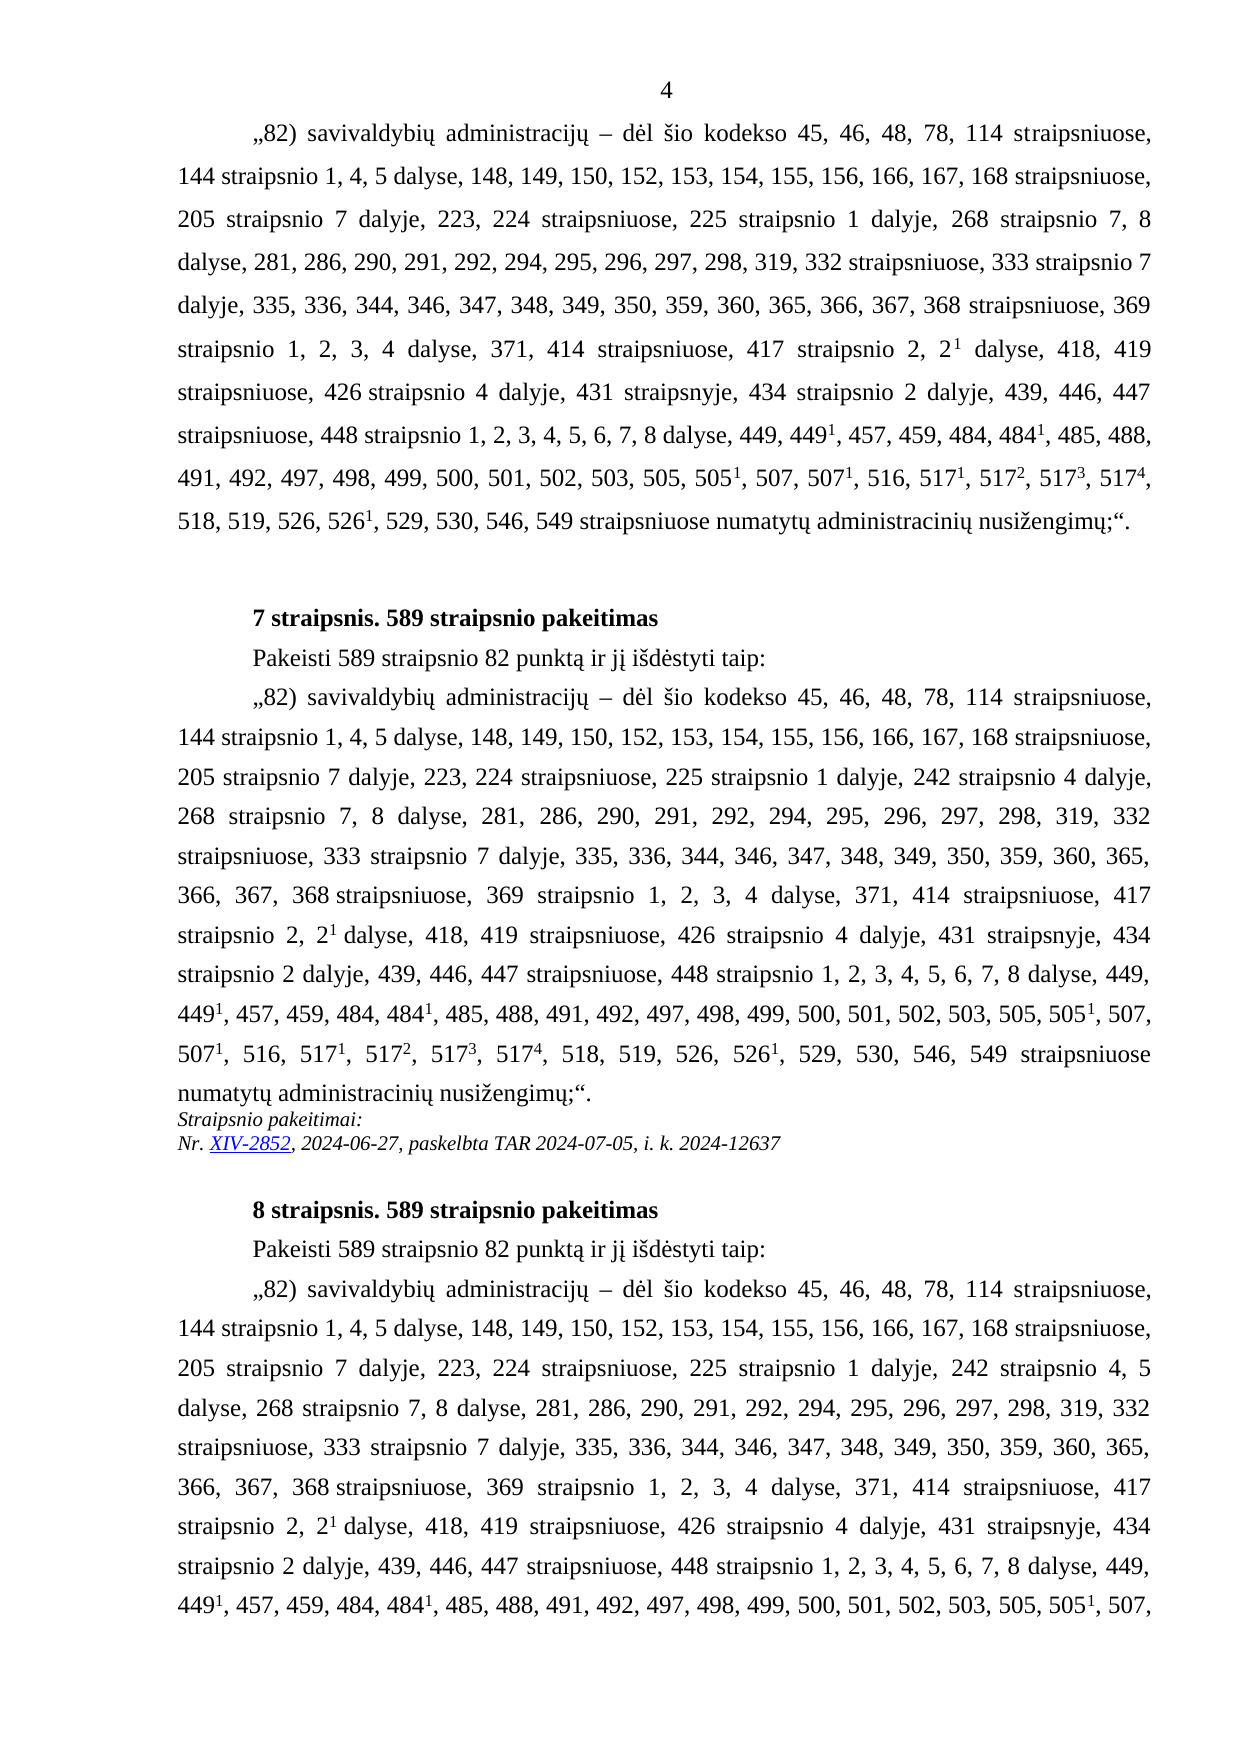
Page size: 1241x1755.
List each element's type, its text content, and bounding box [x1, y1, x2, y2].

text 7 straipsnis. 589 straipsnio pakeitimas [177, 592, 1152, 632]
text „82) savivaldybių administracijų – dėl šio kodekso 45, 46, 48, 78, 114 straipsniuose, 144 straipsnio 1, 4, 5 dalyse, 148, 149, 150, 152, 153, 154, 155, 156, 166, 167, 168 straipsniuose, 205 straipsnio 7 dalyje, 223, 224 straipsniuose, 225 straipsnio 1 dalyje, 242 straipsnio 4, 5 dalyse, 268 straipsnio 7, 8 dalyse, 281, 286, 290, 291, 292, 294, 295, 296, 297, 298, 319, 332 straipsniuose, 333 straipsnio 7 dalyje, 335, 336, 344, 346, 347, 348, 349, 350, 359, 360, 365, 366, 367, 368 straipsniuose, 369 straipsnio 1, 2, 3, 4 dalyse, 371, 414 straipsniuose, 417 straipsnio 2, 21 dalyse, 418, 419 straipsniuose, 426 straipsnio 4 dalyje, 431 straipsnyje, 434 straipsnio 2 dalyje, 439, 446, 447 straipsniuose, 448 straipsnio 1, 2, 3, 4, 5, 6, 7, 8 dalyse, 449, 4491, 457, 459, 484, 4841, 485, 488, 491, 492, 497, 498, 499, 500, 501, 502, 503, 505, 5051, 507, [177, 1263, 1152, 1619]
text 8 straipsnis. 589 straipsnio pakeitimas [177, 1184, 1152, 1223]
text Pakeisti 589 straipsnio 82 punktą ir jį išdėstyti taip: [177, 632, 1152, 672]
text „82) savivaldybių administracijų – dėl šio kodekso 45, 46, 48, 78, 114 straipsniuose, 144 straipsnio 1, 4, 5 dalyse, 148, 149, 150, 152, 153, 154, 155, 156, 166, 167, 168 straipsniuose, 205 straipsnio 7 dalyje, 223, 224 straipsniuose, 225 straipsnio 1 dalyje, 268 straipsnio 7, 8 dalyse, 281, 286, 290, 291, 292, 294, 295, 296, 297, 298, 319, 332 straipsniuose, 333 straipsnio 7 dalyje, 335, 336, 344, 346, 347, 348, 349, 350, 359, 360, 365, 366, 367, 368 straipsniuose, 369 straipsnio 1, 2, 3, 4 dalyse, 371, 414 straipsniuose, 417 straipsnio 2, 21 dalyse, 418, 419 straipsniuose, 426 straipsnio 4 dalyje, 431 straipsnyje, 434 straipsnio 2 dalyje, 439, 446, 447 straipsniuose, 448 straipsnio 1, 2, 3, 4, 5, 6, 7, 8 dalyse, 449, 4491, 457, 459, 484, 4841, 485, 488, 491, 492, 497, 498, 499, 500, 501, 502, 503, 505, 5051, 507, 5071, 516, 5171, 5172, 5173, 5174, 518, 519, 526, 5261, 529, 530, 546, 549 straipsniuose numatytų administracinių nusižengimų;“. [177, 118, 1152, 535]
text „82) savivaldybių administracijų – dėl šio kodekso 45, 46, 48, 78, 114 straipsniuose, 144 straipsnio 1, 4, 5 dalyse, 148, 149, 150, 152, 153, 154, 155, 156, 166, 167, 168 straipsniuose, 205 straipsnio 7 dalyje, 223, 224 straipsniuose, 225 straipsnio 1 dalyje, 242 straipsnio 4 dalyje, 268 straipsnio 7, 8 dalyse, 281, 286, 290, 291, 292, 294, 295, 296, 297, 298, 319, 332 straipsniuose, 333 straipsnio 7 dalyje, 335, 336, 344, 346, 347, 348, 349, 350, 359, 360, 365, 366, 367, 368 straipsniuose, 369 straipsnio 1, 2, 3, 4 dalyse, 371, 414 straipsniuose, 417 straipsnio 2, 21 dalyse, 418, 419 straipsniuose, 426 straipsnio 4 dalyje, 431 straipsnyje, 434 straipsnio 2 dalyje, 439, 446, 447 straipsniuose, 448 straipsnio 1, 2, 3, 4, 5, 6, 7, 8 dalyse, 449, 4491, 457, 459, 484, 4841, 485, 488, 491, 492, 497, 498, 499, 500, 501, 502, 503, 505, 5051, 507, 5071, 516, 5171, 5172, 5173, 5174, 518, 519, 526, 5261, 529, 530, 546, 549 straipsniuose numatytų administracinių nusižengimų;“. [177, 672, 1152, 1107]
text Nr. XIV-2852, 2024-06-27, paskelbta TAR 2024-07-05, i. k. 2024-12637 [177, 1131, 1152, 1155]
text Pakeisti 589 straipsnio 82 punktą ir jį išdėstyti taip: [177, 1223, 1152, 1263]
text Straipsnio pakeitimai: [177, 1107, 1152, 1131]
